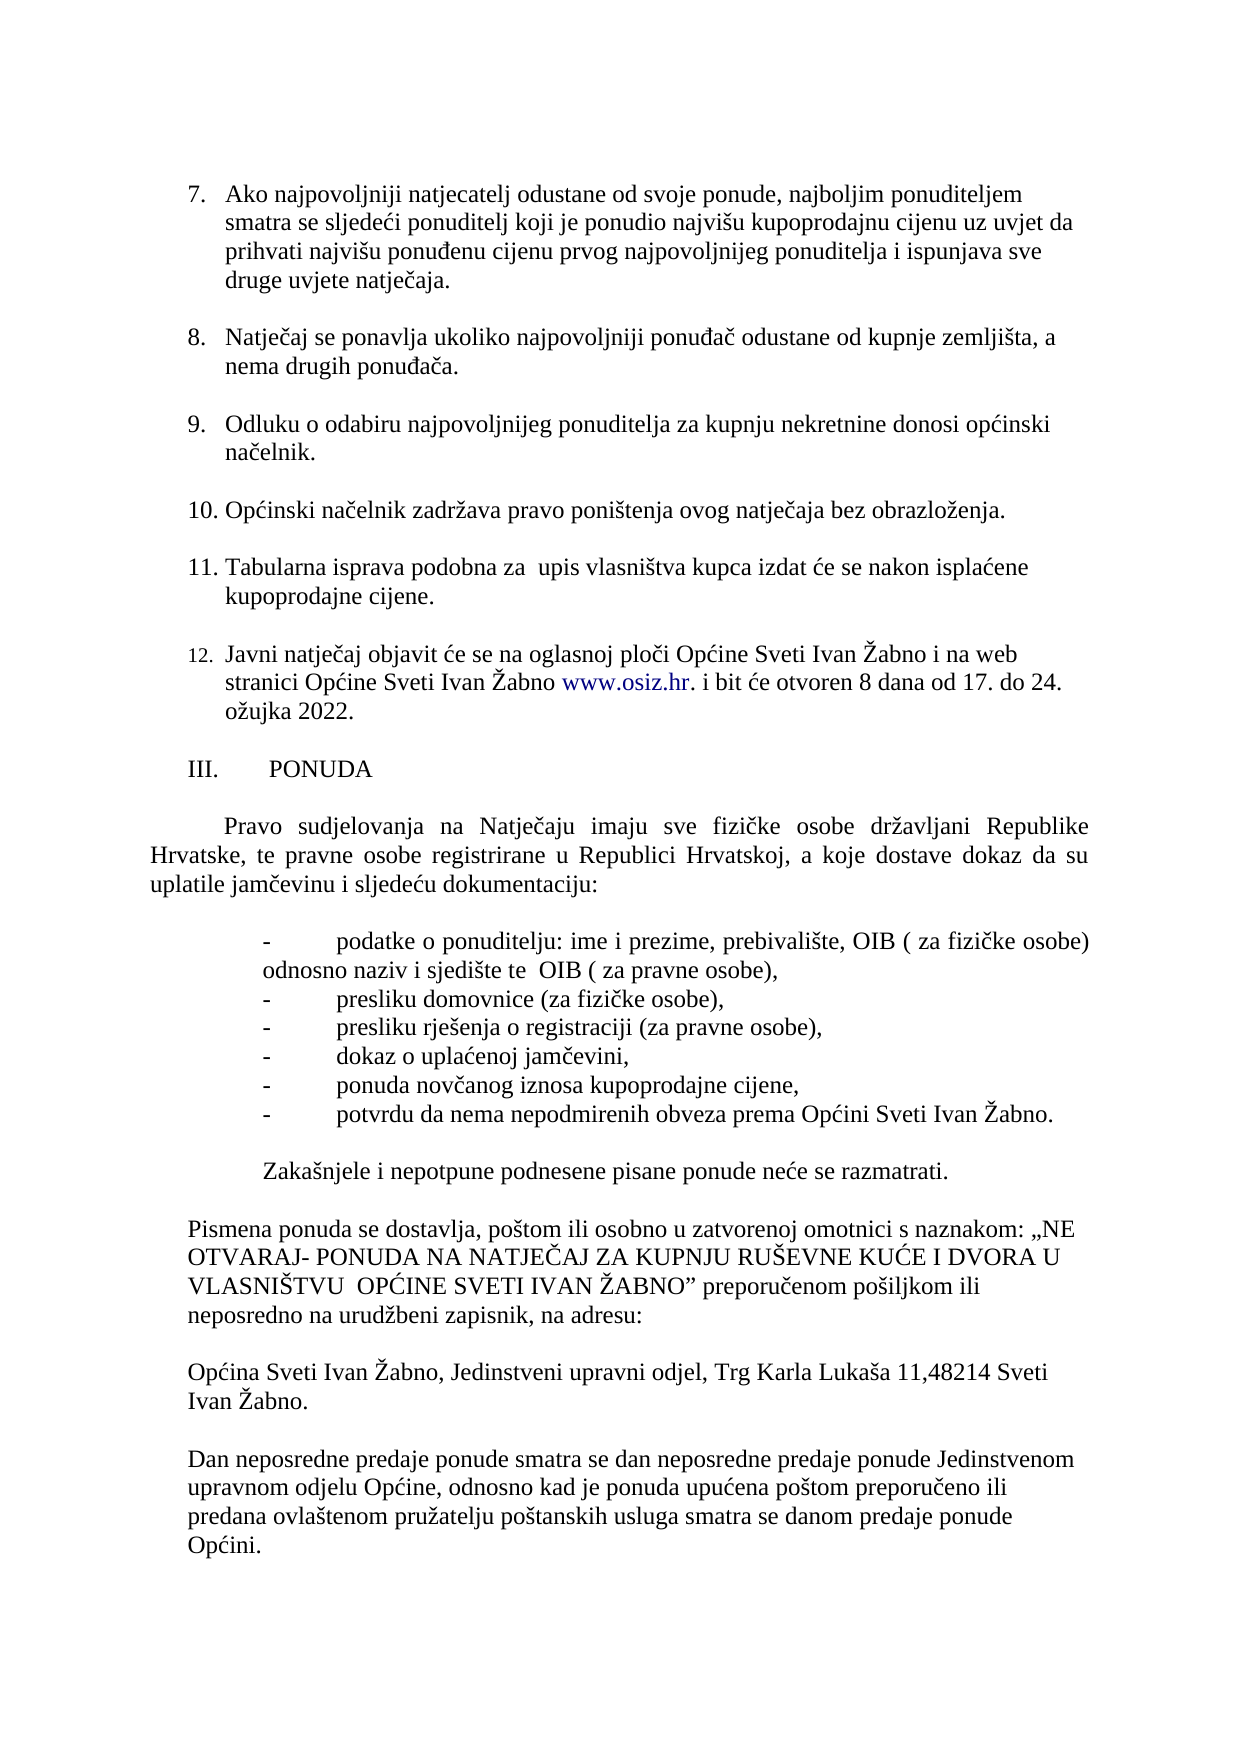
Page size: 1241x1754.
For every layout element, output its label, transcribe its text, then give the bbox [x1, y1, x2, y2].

text - dokaz o uplaćenoj jamčevini, [262, 1041, 1090, 1070]
text - potvrdu da nema nepodmirenih obveza prema Općini Sveti Ivan Žabno. [262, 1099, 1090, 1127]
list Općinski načelnik zadržava pravo poništenja ovog natječaja bez obrazloženja. [187, 495, 1090, 524]
text Pravo sudjelovanja na Natječaju imaju sve fizičke osobe državljani Republike Hrvatske, te pravne osobe registrirane u Republici Hrvatskoj, a koje dostave dokaz da su uplatile jamčevinu i sljedeću dokumentaciju: [150, 811, 1090, 897]
list Javni natječaj objavit će se na oglasnoj ploči Općine Sveti Ivan Žabno i na web stranici Općine Sveti Ivan Žabno www.osiz.hr. i bit će otvoren 8 dana od 17. do 24. ožujka 2022. [187, 639, 1090, 725]
list PONUDA [187, 754, 1090, 782]
text Zakašnjele i nepotpune podnesene pisane ponude neće se razmatrati. [262, 1156, 1090, 1185]
text - presliku rješenja o registraciji (za pravne osobe), [262, 1012, 1090, 1041]
text Pismena ponuda se dostavlja, poštom ili osobno u zatvorenoj omotnici s naznakom: „NE OTVARAJ- PONUDA NA NATJEČAJ ZA KUPNJU RUŠEVNE KUĆE I DVORA U VLASNIŠTVU OPĆINE SVETI IVAN ŽABNO” preporučenom pošiljkom ili neposredno na urudžbeni zapisnik, na adresu: [187, 1214, 1090, 1329]
text - ponuda novčanog iznosa kupoprodajne cijene, [262, 1070, 1090, 1099]
list Odluku o odabiru najpovoljnijeg ponuditelja za kupnju nekretnine donosi općinski [187, 409, 1090, 437]
text - presliku domovnice (za fizičke osobe), [262, 984, 1090, 1012]
text načelnik. [187, 437, 1090, 466]
text nema drugih ponuđača. [187, 351, 1090, 380]
text Općina Sveti Ivan Žabno, Jedinstveni upravni odjel, Trg Karla Lukaša 11,48214 Sveti Ivan Žabno. [187, 1357, 1090, 1415]
text - podatke o ponuditelju: ime i prezime, prebivalište, OIB ( za fizičke osobe) odnosno naziv i sjedište te OIB ( za pravne osobe), [262, 926, 1090, 984]
list Natječaj se ponavlja ukoliko najpovoljniji ponuđač odustane od kupnje zemljišta, a [187, 322, 1090, 351]
list Tabularna isprava podobna za upis vlasništva kupca izdat će se nakon isplaćene kupoprodajne cijene. [187, 552, 1090, 610]
list Ako najpovoljniji natjecatelj odustane od svoje ponude, najboljim ponuditeljem smatra se sljedeći ponuditelj koji je ponudio najvišu kupoprodajnu cijenu uz uvjet da prihvati najvišu ponuđenu cijenu prvog najpovoljnijeg ponuditelja i ispunjava sve druge uvjete natječaja. [187, 179, 1090, 294]
text Dan neposredne predaje ponude smatra se dan neposredne predaje ponude Jedinstvenom upravnom odjelu Općine, odnosno kad je ponuda upućena poštom preporučeno ili predana ovlaštenom pružatelju poštanskih usluga smatra se danom predaje ponude Općini. [187, 1444, 1090, 1559]
